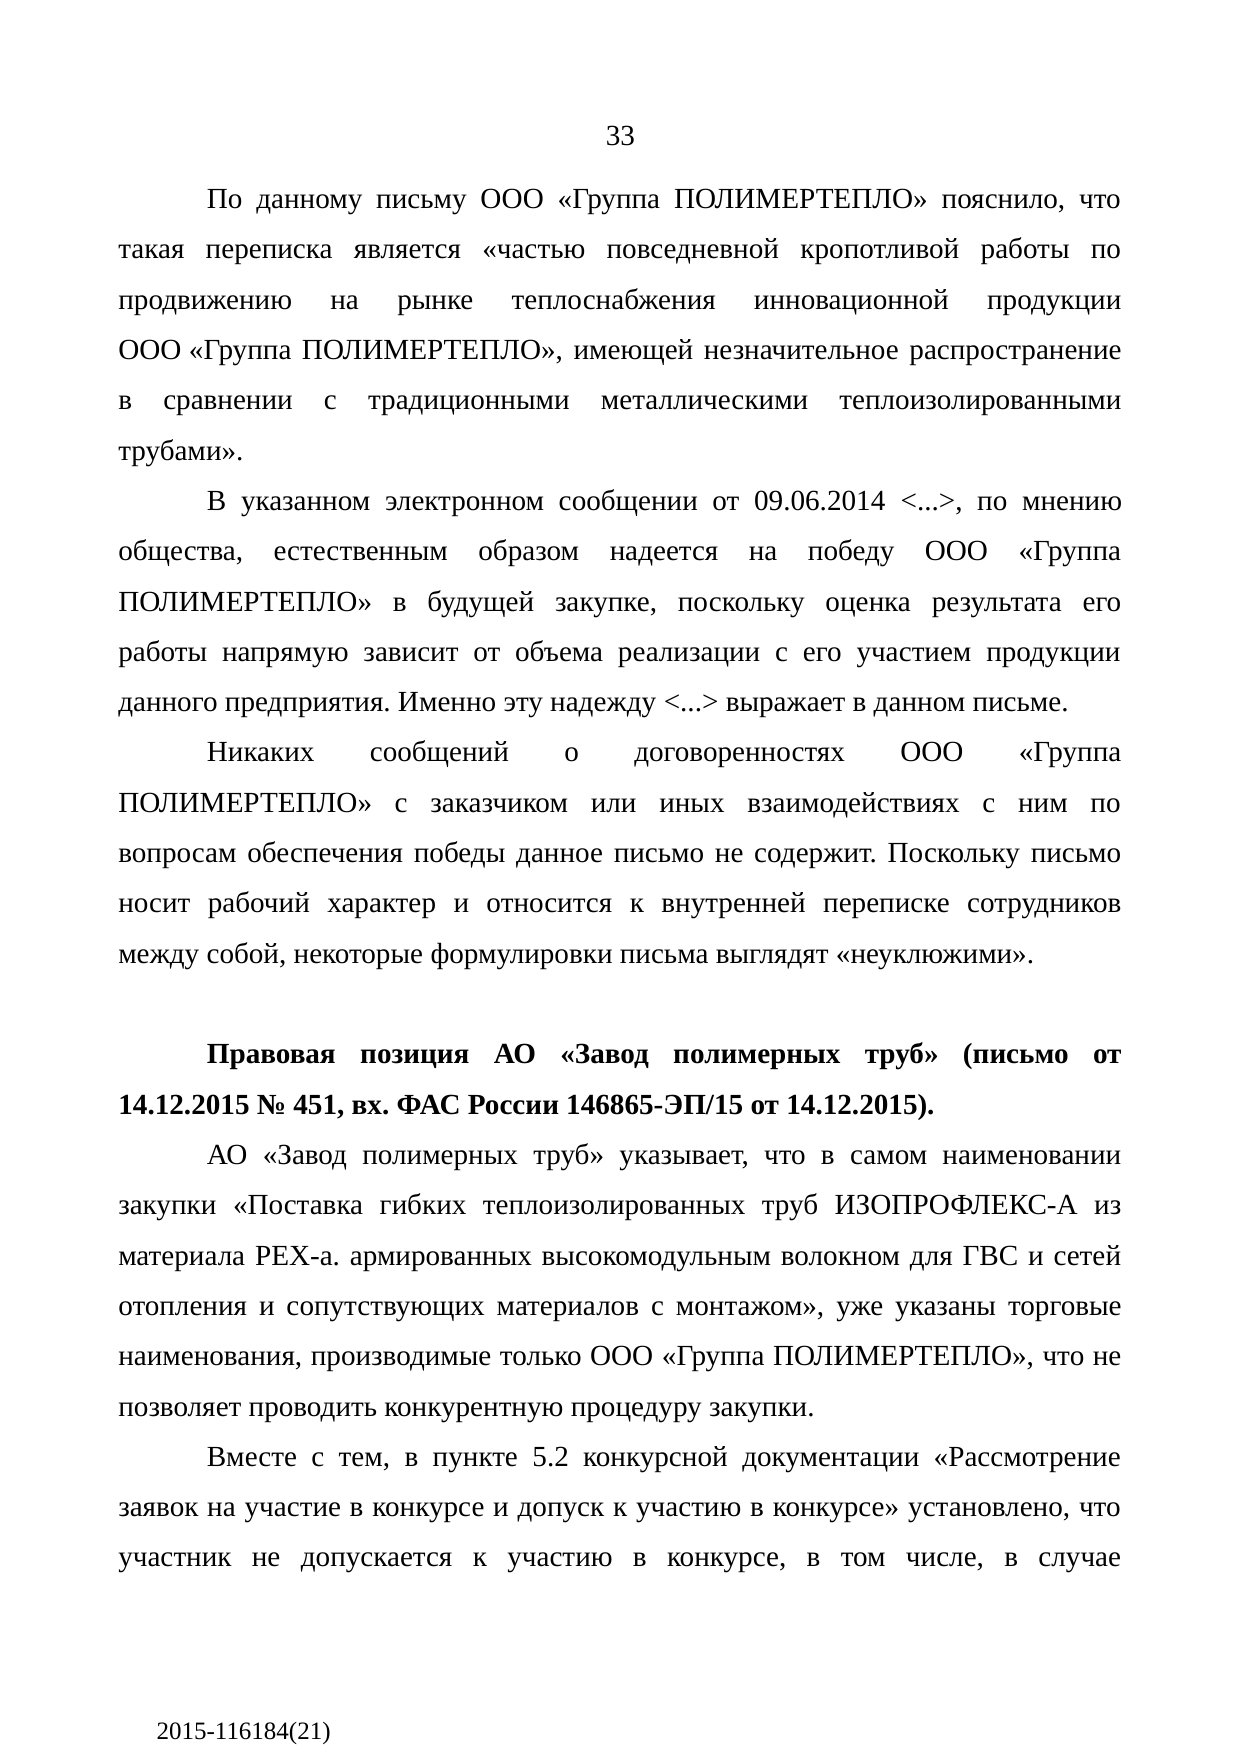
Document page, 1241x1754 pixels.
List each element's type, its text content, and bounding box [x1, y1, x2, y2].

text Правовая позиция АО «Завод полимерных труб» (письмо от 14.12.2015 № 451, вх. ФАС России 146865-ЭП/15 от 14.12.2015). [118, 1036, 1122, 1120]
text Вместе с тем, в пункте 5.2 конкурсной документации «Рассмотрение заявок на участие в конкурсе и допуск к участию в конкурсе» установлено, что участник не допускается к участию в конкурсе, в том числе, в случае [118, 1439, 1122, 1573]
text По данному письму ООО «Группа ПОЛИМЕРТЕПЛО» пояснило, что такая переписка является «частью повседневной кропотливой работы по продвижению на рынке теплоснабжения инновационной продукции ООО «Группа ПОЛИМЕРТЕПЛО», имеющей незначительное распространение в сравнении с традиционными металлическими теплоизолированными трубами». [118, 181, 1122, 466]
text АО «Завод полимерных труб» указывает, что в самом наименовании закупки «Поставка гибких теплоизолированных труб ИЗОПРОФЛЕКС-А из материала РЕХ-а. армированных высокомодульным волокном для ГВС и сетей отопления и сопутствующих материалов с монтажом», уже указаны торговые наименования, производимые только ООО «Группа ПОЛИМЕРТЕПЛО», что не позволяет проводить конкурентную процедуру закупки. [118, 1137, 1122, 1422]
text В указанном электронном сообщении от 09.06.2014 <...>, по мнению общества, естественным образом надеется на победу ООО «Группа ПОЛИМЕРТЕПЛО» в будущей закупке, поскольку оценка результата его работы напрямую зависит от объема реализации с его участием продукции данного предприятия. Именно эту надежду <...> выражает в данном письме. [118, 483, 1122, 718]
text Никаких сообщений о договоренностях ООО «Группа ПОЛИМЕРТЕПЛО» с заказчиком или иных взаимодействиях с ним по вопросам обеспечения победы данное письмо не содержит. Поскольку письмо носит рабочий характер и относится к внутренней переписке сотрудников между собой, некоторые формулировки письма выглядят «неуклюжими». [118, 734, 1122, 969]
